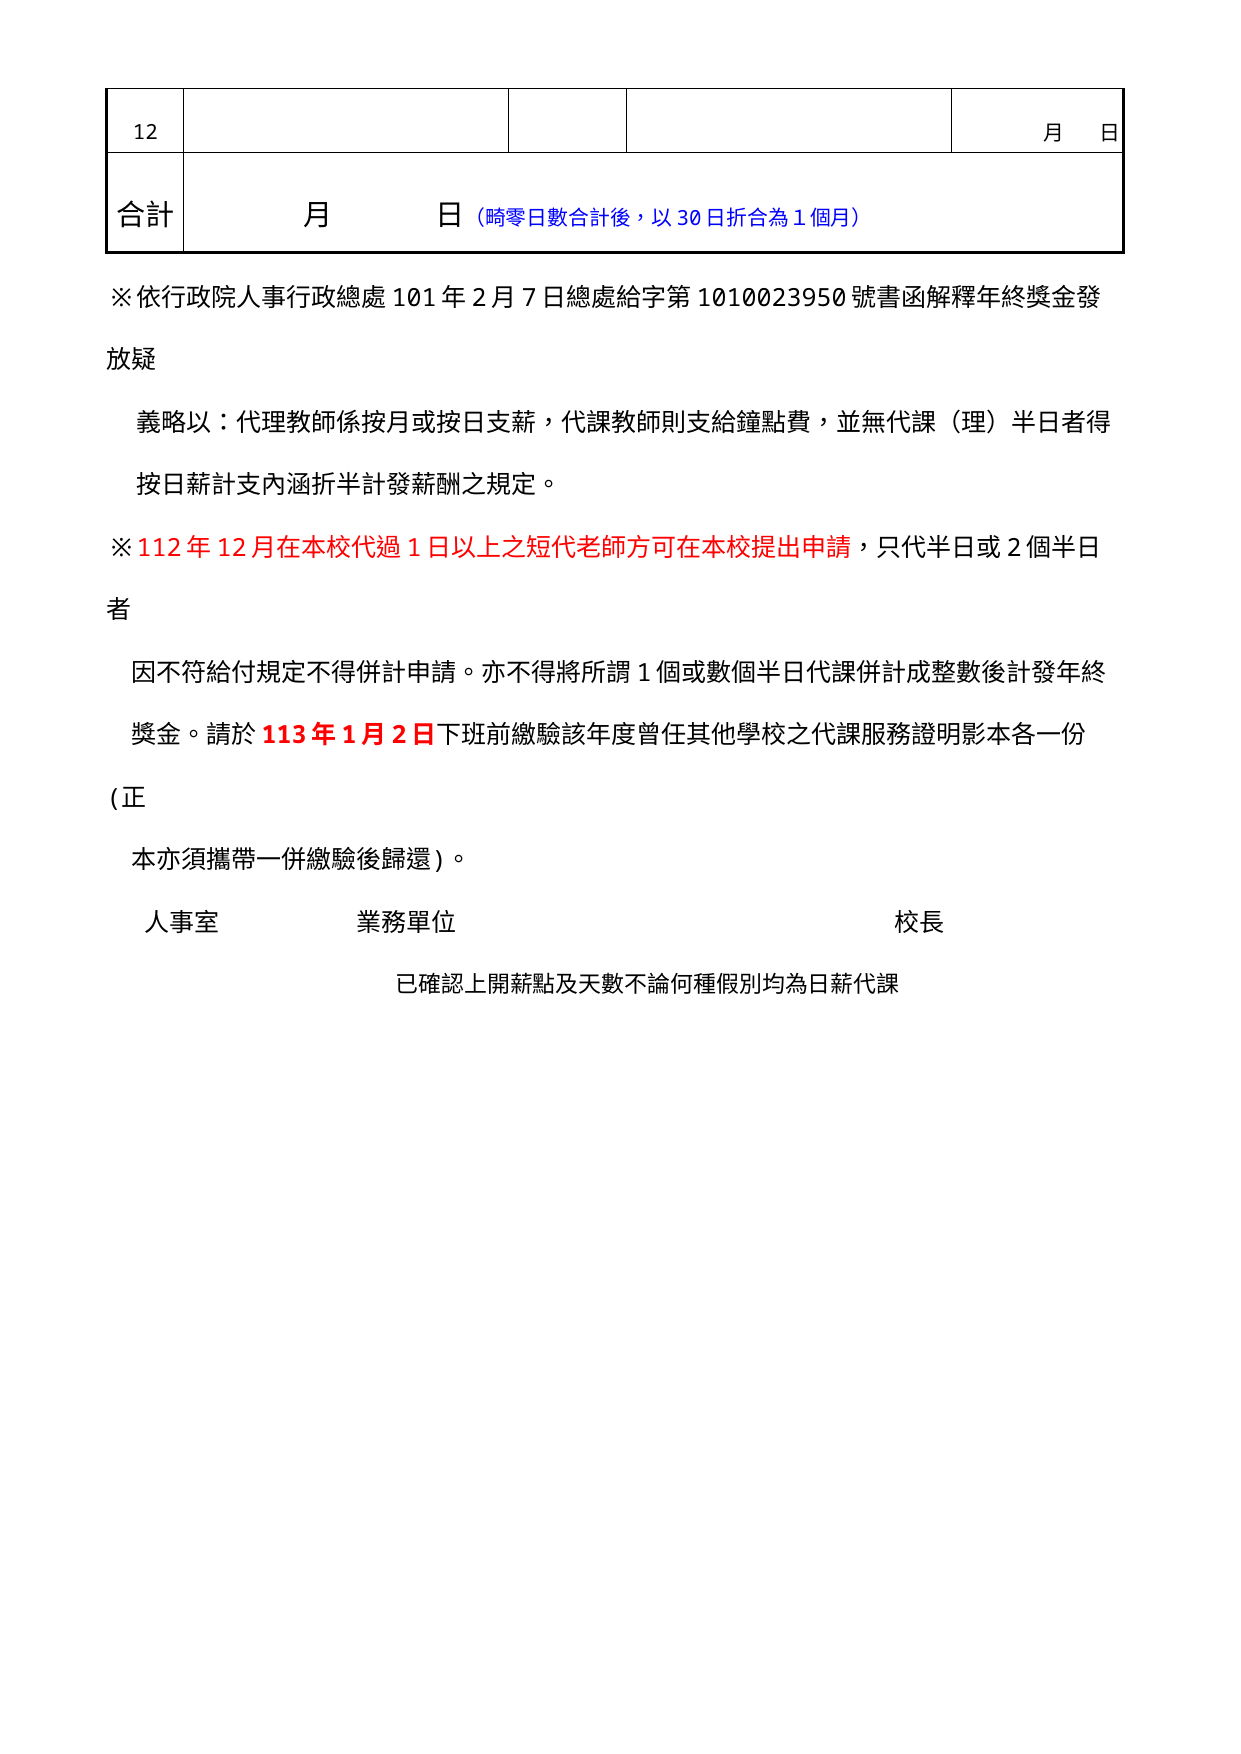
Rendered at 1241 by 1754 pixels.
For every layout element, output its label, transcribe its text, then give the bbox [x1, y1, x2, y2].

text 本亦須攜帶一併繳驗後歸還)。 [106, 816, 1122, 879]
text 獎金。請於113年1月2日下班前繳驗該年度曾任其他學校之代課服務證明影本各一份(正 [106, 691, 1122, 816]
table_cell [184, 89, 508, 152]
table_cell 月 日 [952, 89, 1122, 152]
text 已確認上開薪點及天數不論何種假別均為日薪代課 [106, 941, 1122, 1004]
table_cell 月 日（畸零日數合計後，以30日折合為１個月） [184, 153, 1122, 251]
text 義略以：代理教師係按月或按日支薪，代課教師則支給鐘點費，並無代課（理）半日者得 [106, 379, 1122, 441]
table_cell 12 [108, 89, 183, 152]
text 人事室 業務單位 校長 [106, 879, 1122, 941]
text 因不符給付規定不得併計申請。亦不得將所謂1個或數個半日代課併計成整數後計發年終 [106, 629, 1122, 691]
table_cell [627, 89, 951, 152]
table_cell 合計 [108, 153, 183, 251]
text 按日薪計支內涵折半計發薪酬之規定。 [106, 441, 1122, 504]
table_cell [509, 89, 626, 152]
text ※112年12月在本校代過1日以上之短代老師方可在本校提出申請，只代半日或2個半日者 [106, 504, 1122, 629]
text ※依行政院人事行政總處101年2月7日總處給字第1010023950號書函解釋年終獎金發放疑 [106, 254, 1122, 379]
